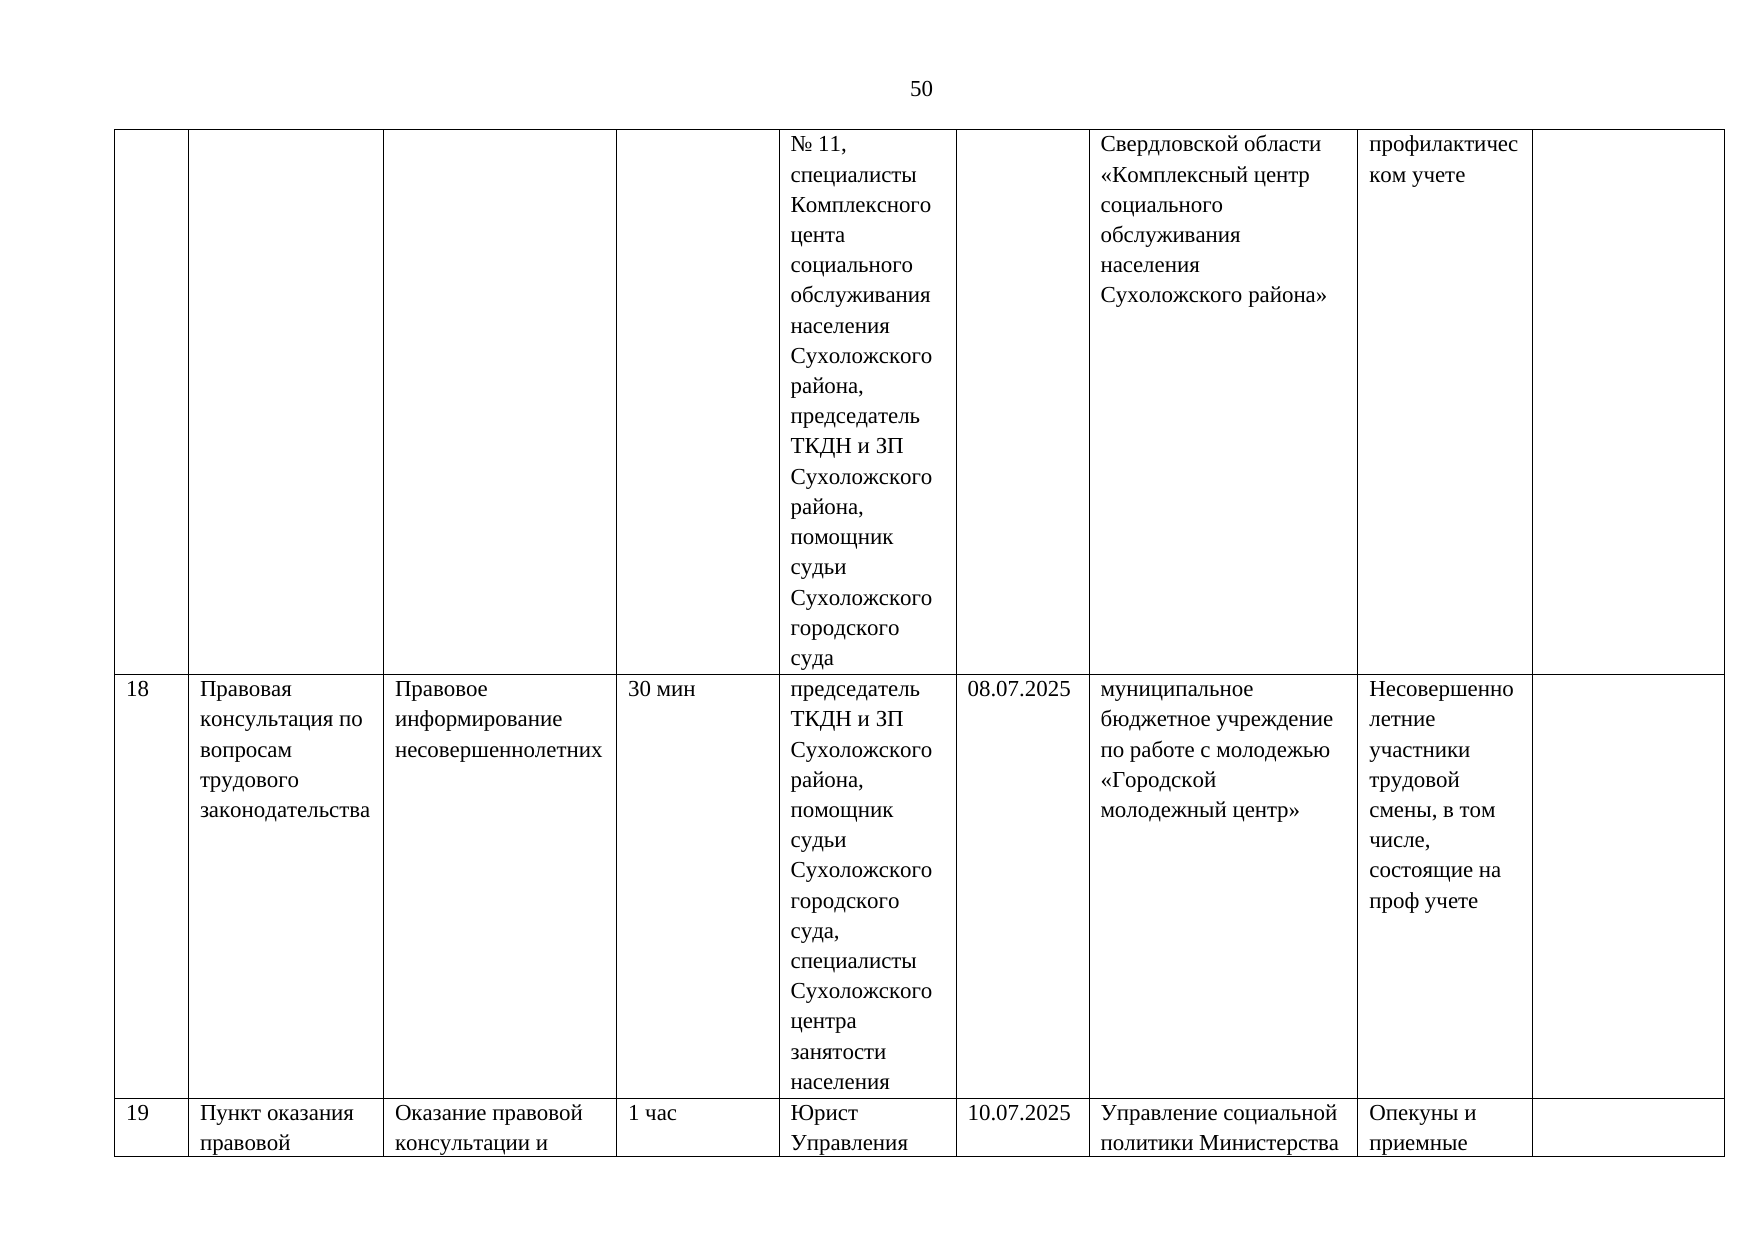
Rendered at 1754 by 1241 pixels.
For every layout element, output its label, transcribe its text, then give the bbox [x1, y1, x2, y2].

table_cell [1533, 130, 1724, 674]
table_cell 19 [115, 1099, 188, 1156]
table_cell [189, 130, 383, 674]
table_cell Оказание правовой консультации и [384, 1099, 616, 1156]
table_cell [1533, 1099, 1724, 1156]
table_cell Опекуны и приемные [1358, 1099, 1532, 1156]
table_cell 30 мин [617, 675, 779, 1098]
table_cell [617, 130, 779, 674]
table_cell Несовершеннолетние участники трудовой смены, в том числе, состоящие на проф учете [1358, 675, 1532, 1098]
table_cell [115, 130, 188, 674]
table_cell Юрист Управления [780, 1099, 956, 1156]
table_cell [384, 130, 616, 674]
table_cell профилактическом учете [1358, 130, 1532, 674]
table_cell председатель ТКДН и ЗП Сухоложского района, помощник судьи Сухоложского городского суда, специалисты Сухоложского центра занятости населения [780, 675, 956, 1098]
table_cell Правовое информирование несовершеннолетних [384, 675, 616, 1098]
table_cell [957, 130, 1089, 674]
table_cell № 11, специалисты Комплексного цента социального обслуживания населения Сухоложского района, председатель ТКДН и ЗП Сухоложского района, помощник судьи Сухоложского городского суда [780, 130, 956, 674]
table_cell 18 [115, 675, 188, 1098]
table_cell Управление социальной политики Министерства [1090, 1099, 1357, 1156]
table_cell 10.07.2025 [957, 1099, 1089, 1156]
table_cell муниципальное бюджетное учреждение по работе с молодежью «Городской молодежный центр» [1090, 675, 1357, 1098]
table_cell Правовая консультация по вопросам трудового законодательства [189, 675, 383, 1098]
table_cell Свердловской области «Комплексный центр социального обслуживания населения Сухоложского района» [1090, 130, 1357, 674]
table_cell 08.07.2025 [957, 675, 1089, 1098]
table_cell 1 час [617, 1099, 779, 1156]
table_cell [1533, 675, 1724, 1098]
table_cell Пункт оказания правовой [189, 1099, 383, 1156]
